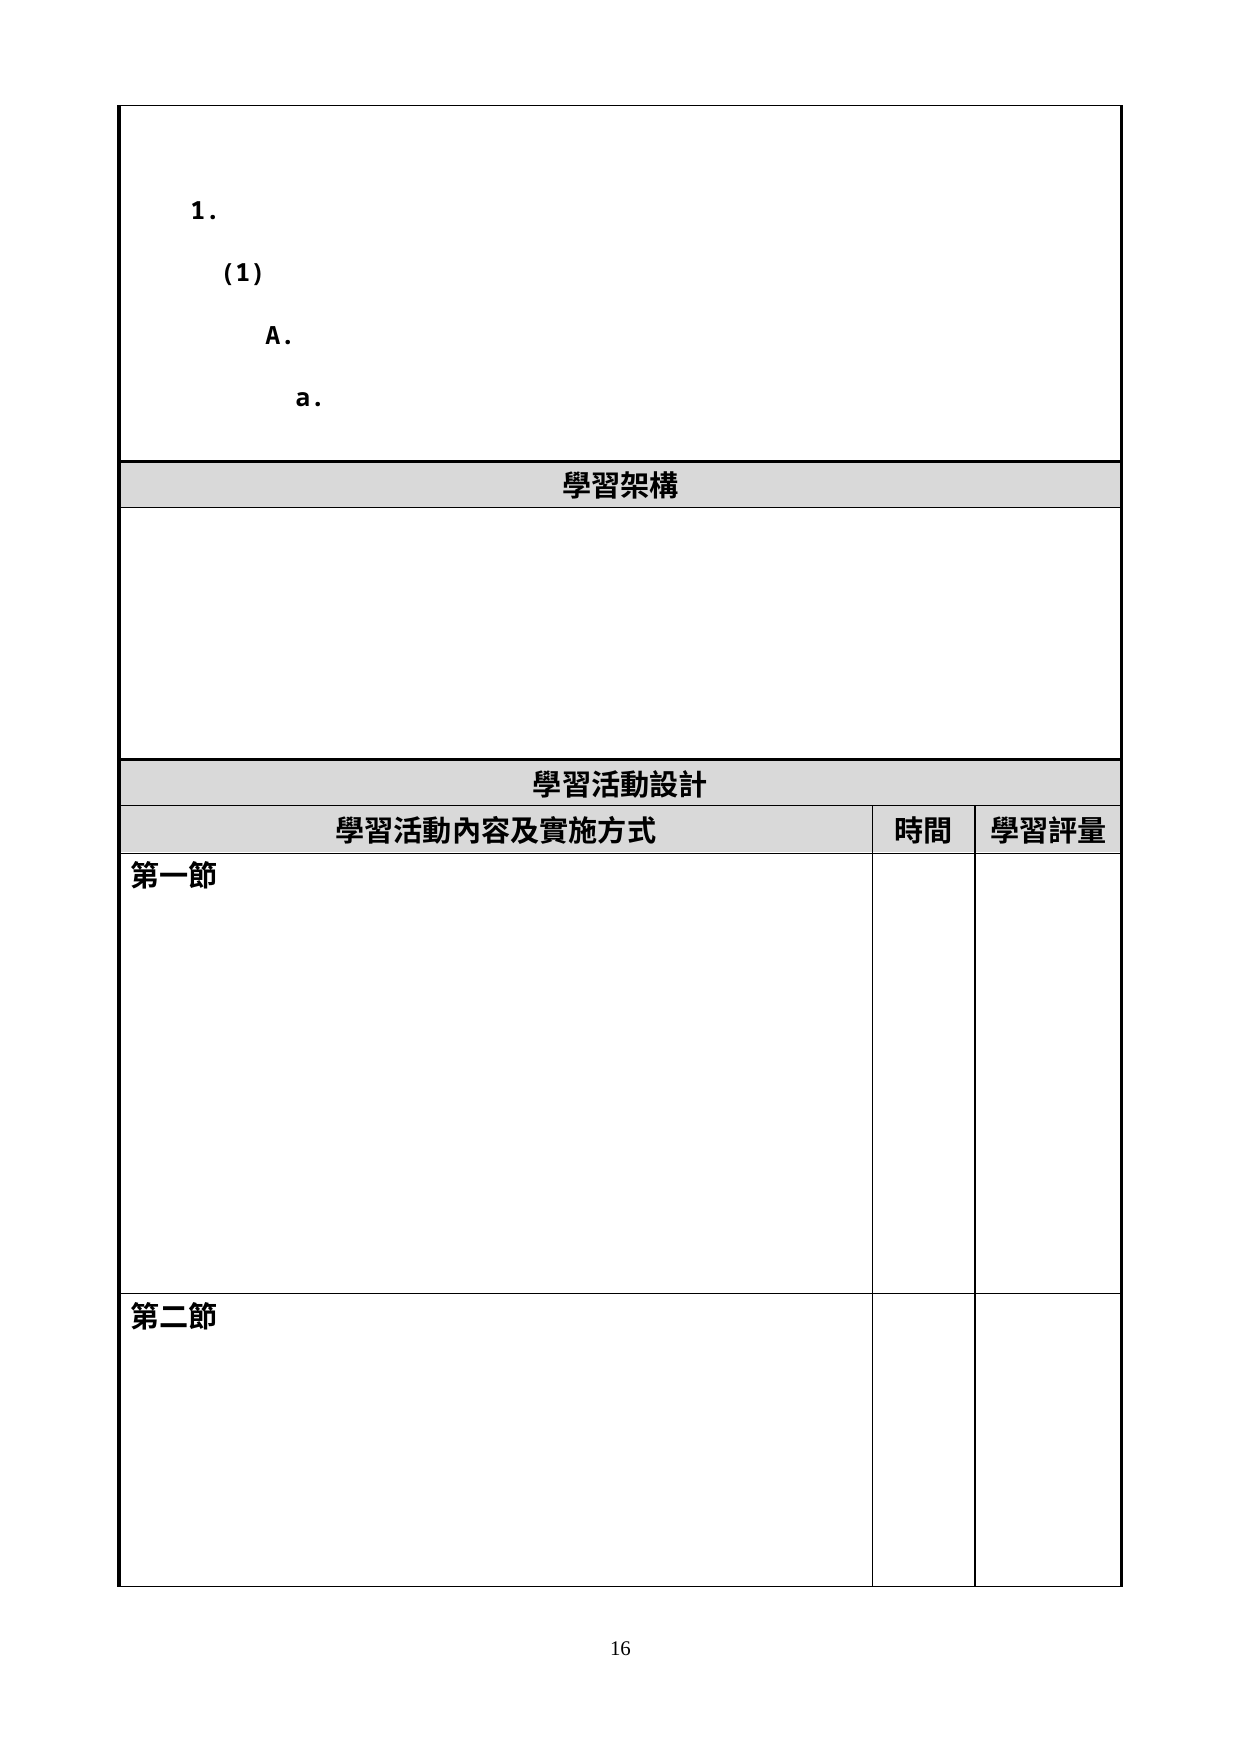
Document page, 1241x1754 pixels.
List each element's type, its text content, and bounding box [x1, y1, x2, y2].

table_cell 第二節 [121, 1294, 872, 1586]
table_cell 1. (1) A. a. [121, 106, 1120, 459]
table_cell [873, 1294, 974, 1586]
table_cell [121, 508, 1120, 758]
table_cell 學習評量 [976, 806, 1120, 852]
table_cell 時間 [873, 806, 974, 852]
table_cell [976, 1294, 1120, 1586]
table_cell 學習活動設計 [121, 761, 1120, 805]
table_cell [976, 854, 1120, 1293]
table_cell 學習架構 [121, 463, 1120, 507]
table_cell [873, 854, 974, 1293]
table_cell 學習活動內容及實施方式 [121, 806, 872, 852]
table_cell 第一節 [121, 854, 872, 1293]
